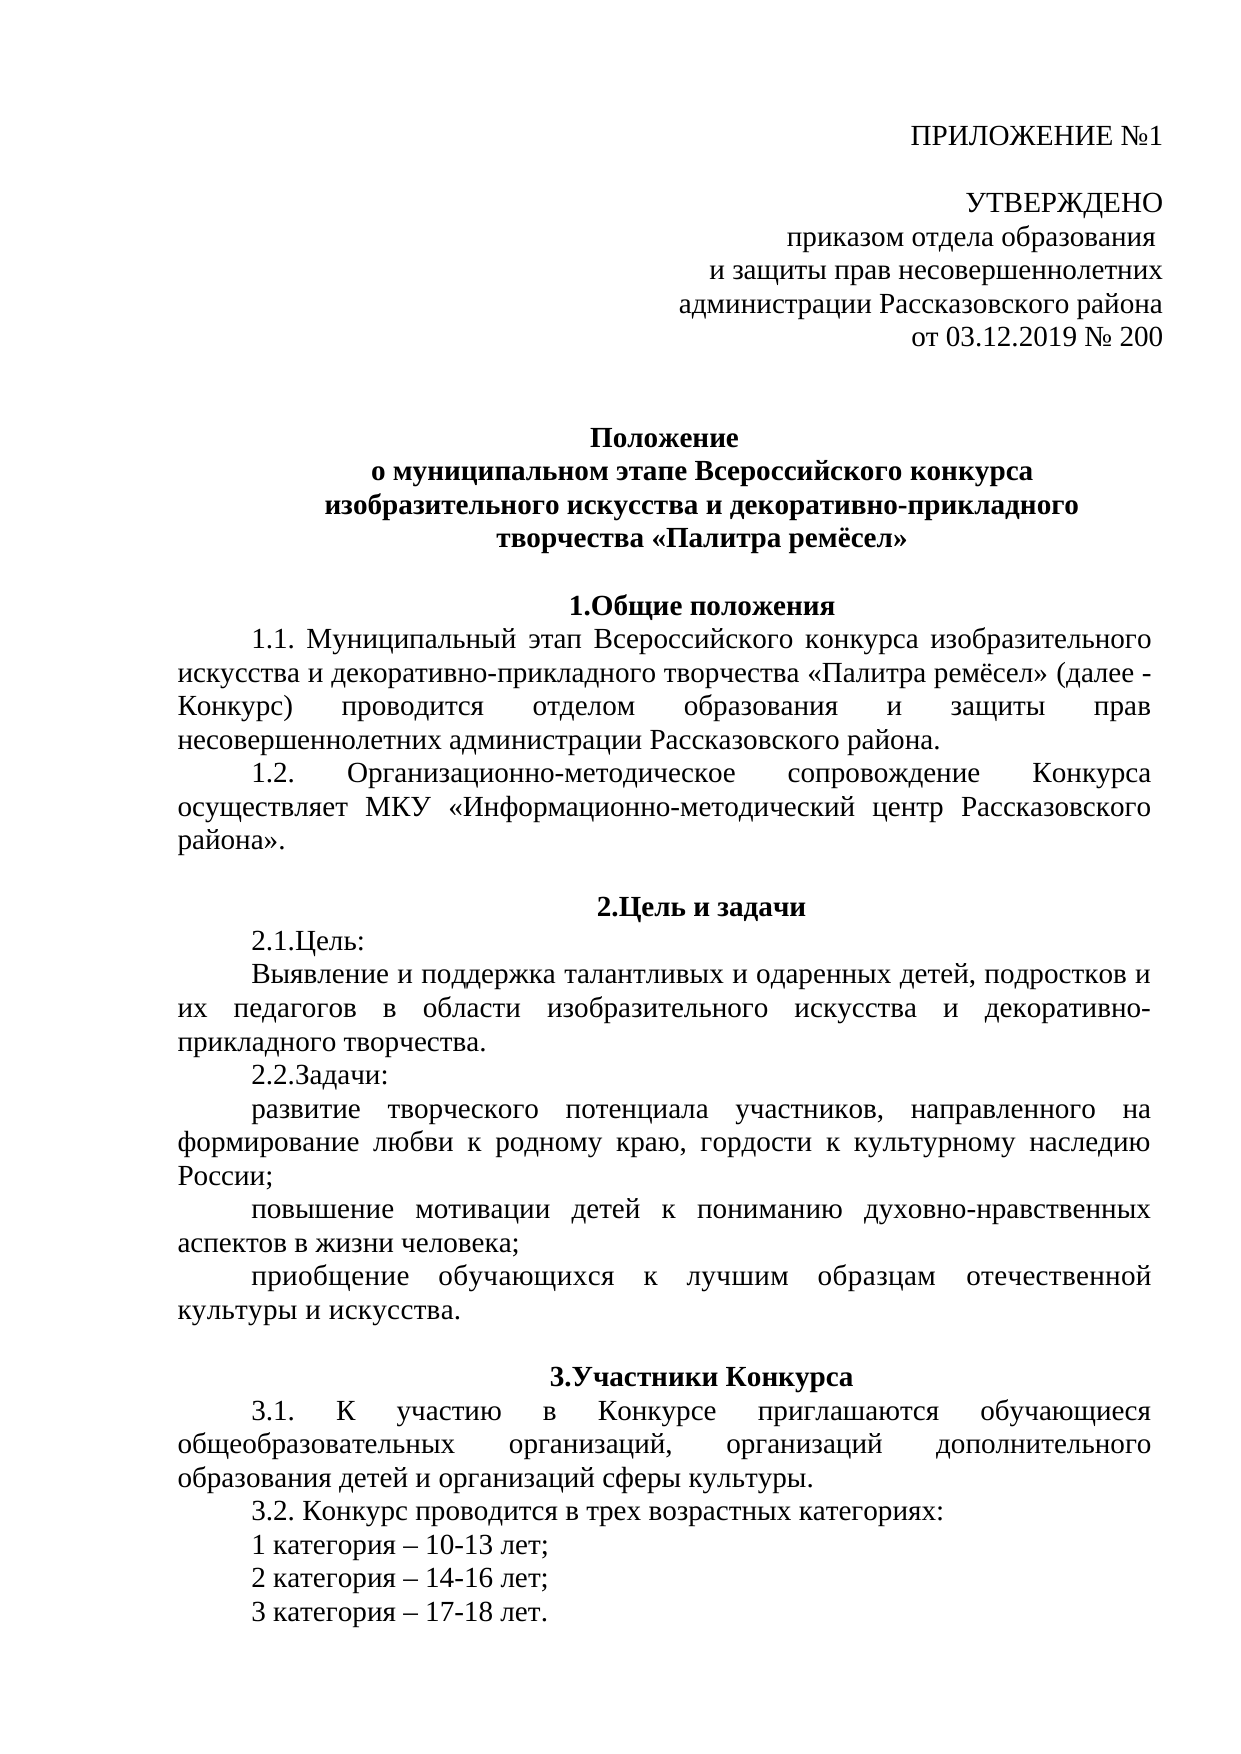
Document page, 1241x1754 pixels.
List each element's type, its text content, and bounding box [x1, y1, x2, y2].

text Выявление и поддержка талантливых и одаренных детей, подростков и их педагогов в области изобразительного искусства и декоративно-прикладного творчества. [177, 957, 1152, 1057]
text 2.2.Задачи: [177, 1057, 1152, 1091]
text развитие творческого потенциала участников, направленного на формирование любви к родному краю, гордости к культурному наследию России; [177, 1091, 1152, 1191]
table_header [177, 118, 609, 353]
text 2.1.Цель: [177, 923, 1152, 957]
text 2.Цель и задачи [177, 889, 1152, 923]
text 1.1. Муниципальный этап Всероссийского конкурса изобразительного искусства и декоративно-прикладного творчества «Палитра ремёсел» (далее - Конкурс) проводится отделом образования и защиты прав несовершеннолетних администрации Рассказовского района. [177, 621, 1152, 755]
text 1 категория – 10-13 лет; [177, 1527, 1152, 1560]
text 3.2. Конкурс проводится в трех возрастных категориях: [177, 1493, 1152, 1527]
text 3.1. К участию в Конкурсе приглашаются обучающиеся общеобразовательных организаций, организаций дополнительного образования детей и организаций сферы культуры. [177, 1393, 1152, 1493]
text Положение [177, 420, 1152, 453]
table_header ПРИЛОЖЕНИЕ №1 УТВЕРЖДЕНО приказом отдела образования и защиты прав несовершеннолетних администрации Рассказовского района от 03.12.2019 № 200 [609, 118, 1174, 353]
text повышение мотивации детей к пониманию духовно-нравственных аспектов в жизни человека; [177, 1191, 1152, 1258]
text 1.Общие положения [177, 588, 1152, 621]
text 3.Участники Конкурса [177, 1359, 1152, 1393]
text о муниципальном этапе Всероссийского конкурса изобразительного искусства и декоративно-прикладного творчества «Палитра ремёсел» [252, 453, 1152, 554]
text 3 категория – 17-18 лет. [177, 1594, 1152, 1627]
text приобщение обучающихся к лучшим образцам отечественной культуры и искусства. [177, 1258, 1152, 1326]
text 2 категория – 14-16 лет; [177, 1560, 1152, 1594]
text 1.2. Организационно-методическое сопровождение Конкурса осуществляет МКУ «Информационно-методический центр Рассказовского района». [177, 755, 1152, 856]
